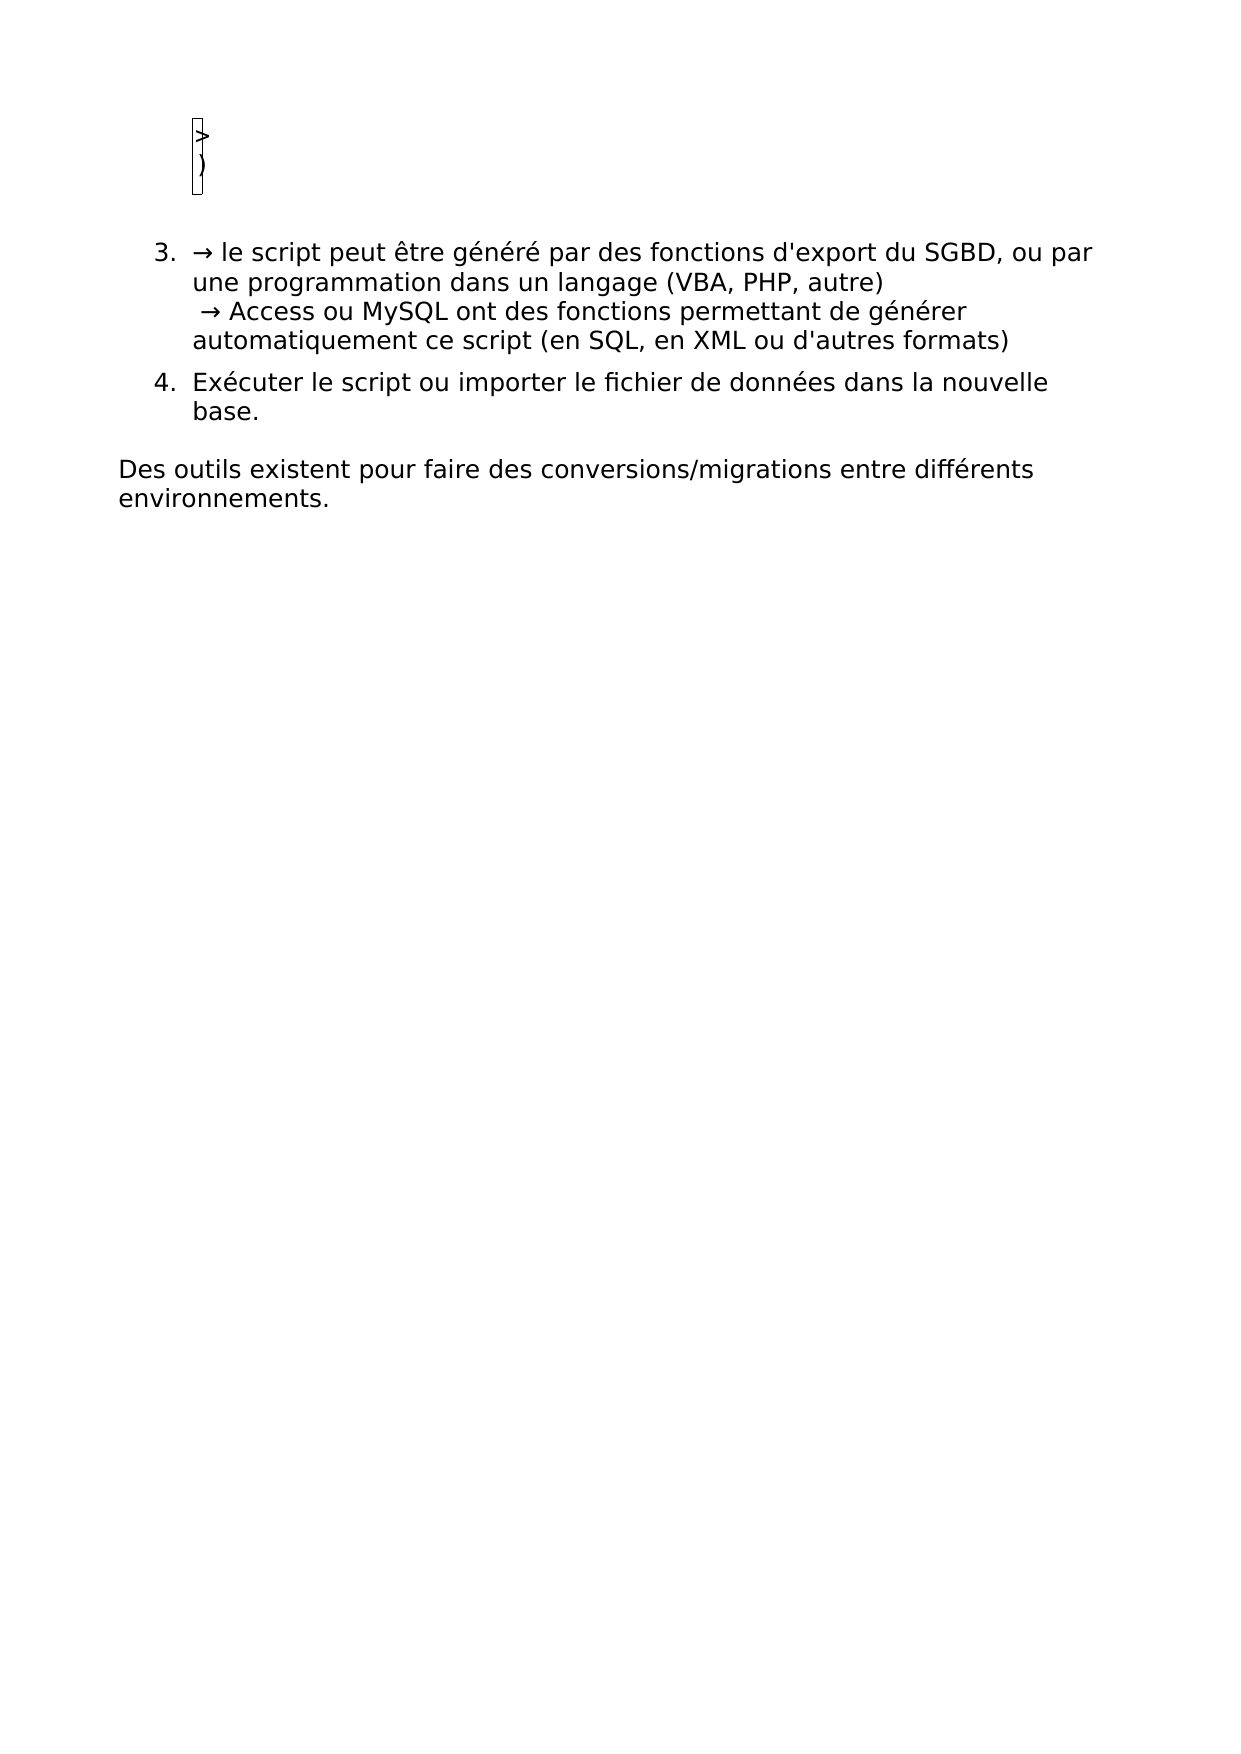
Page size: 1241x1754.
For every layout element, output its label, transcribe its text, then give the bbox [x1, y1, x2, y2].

list → le script peut être généré par des fonctions d'export du SGBD, ou par une programmation dans un langage (VBA, PHP, autre) → Access ou MySQL ont des fonctions permettant de générer automatiquement ce script (en SQL, en XML ou d'autres formats) [177, 238, 1122, 355]
list Exécuter le script ou importer le fichier de données dans la nouvelle base. [177, 368, 1122, 426]
text Des outils existent pour faire des conversions/migrations entre différents environnements. [118, 456, 1122, 514]
